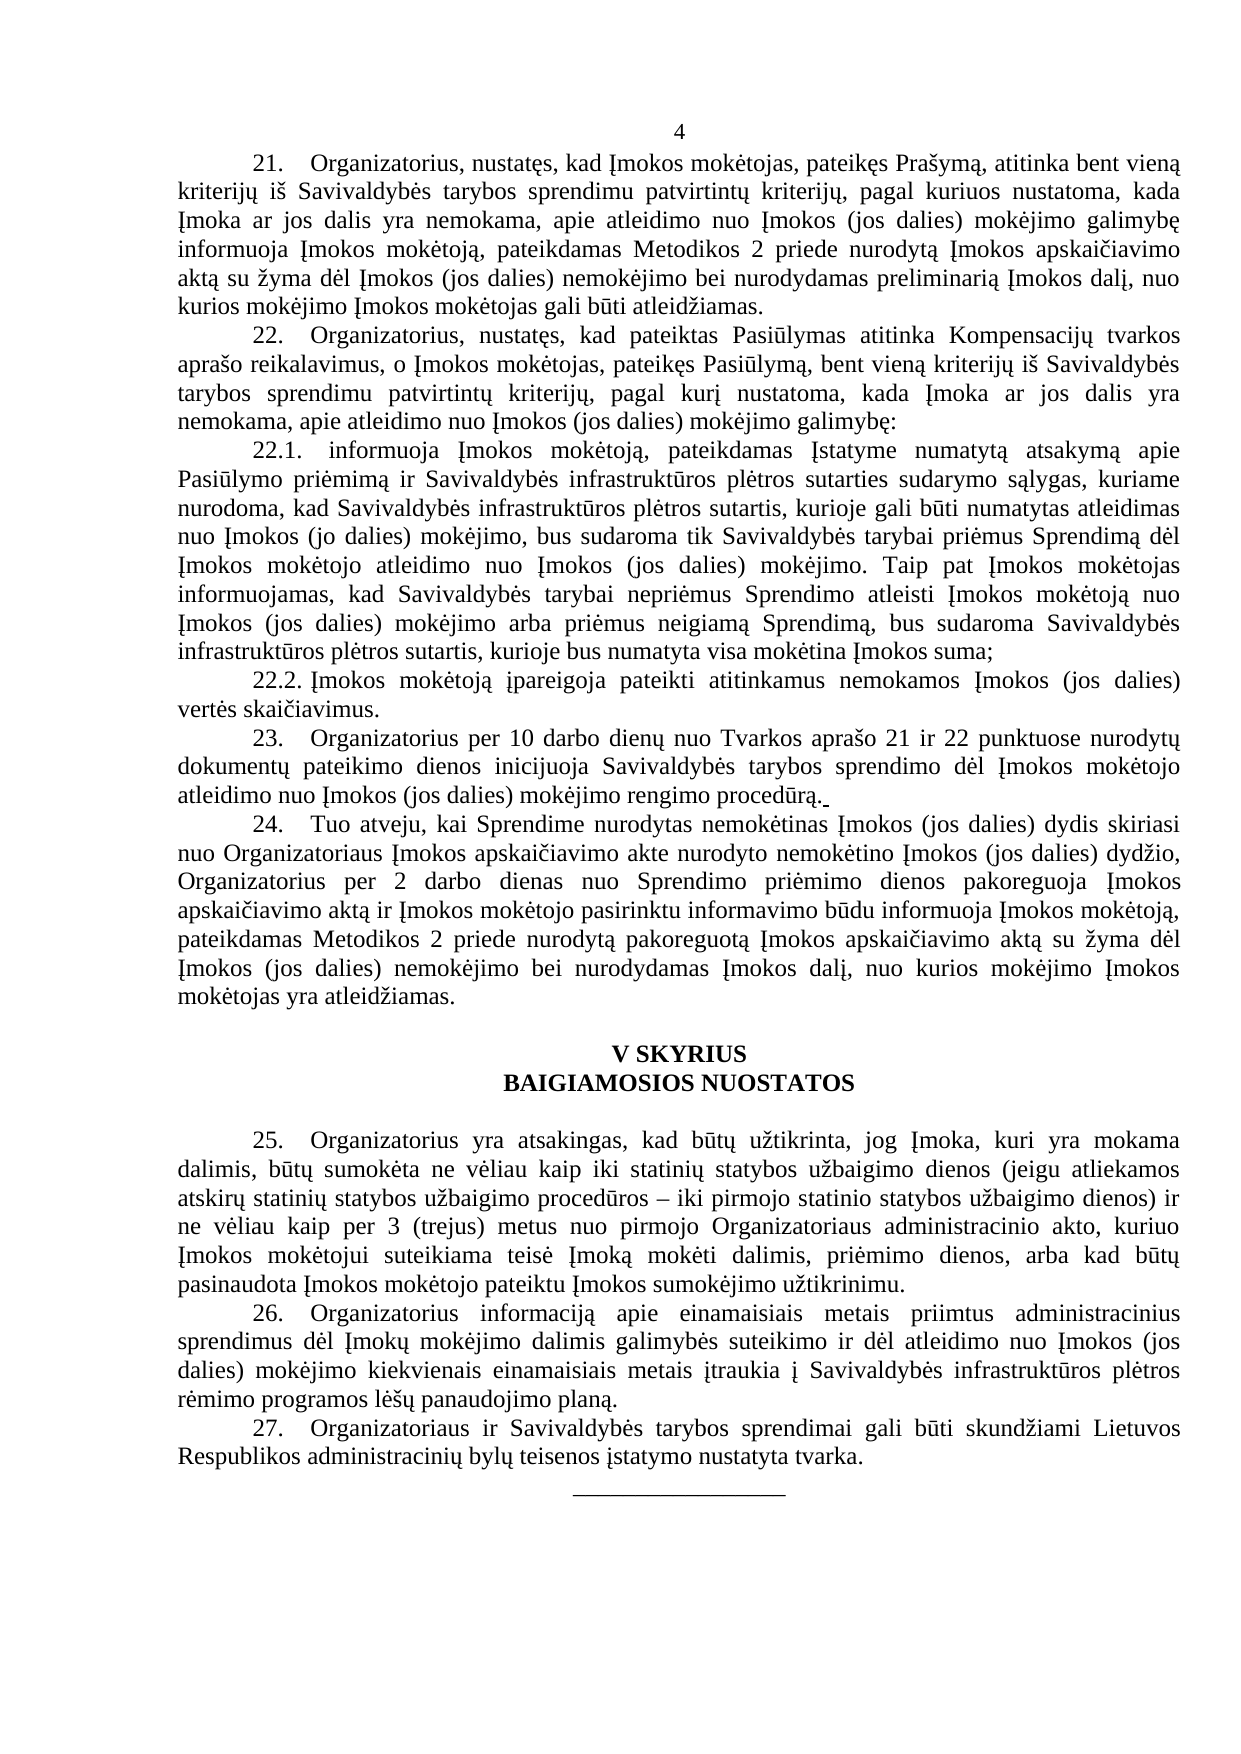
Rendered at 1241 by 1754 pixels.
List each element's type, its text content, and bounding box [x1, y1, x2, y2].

text 21. Organizatorius, nustatęs, kad Įmokos mokėtojas, pateikęs Prašymą, atitinka bent vieną kriterijų iš Savivaldybės tarybos sprendimu patvirtintų kriterijų, pagal kuriuos nustatoma, kada Įmoka ar jos dalis yra nemokama, apie atleidimo nuo Įmokos (jos dalies) mokėjimo galimybę informuoja Įmokos mokėtoją, pateikdamas Metodikos 2 priede nurodytą Įmokos apskaičiavimo aktą su žyma dėl Įmokos (jos dalies) nemokėjimo bei nurodydamas preliminarią Įmokos dalį, nuo kurios mokėjimo Įmokos mokėtojas gali būti atleidžiamas. [177, 148, 1181, 320]
text 22.1. informuoja Įmokos mokėtoją, pateikdamas Įstatyme numatytą atsakymą apie Pasiūlymo priėmimą ir Savivaldybės infrastruktūros plėtros sutarties sudarymo sąlygas, kuriame nurodoma, kad Savivaldybės infrastruktūros plėtros sutartis, kurioje gali būti numatytas atleidimas nuo Įmokos (jo dalies) mokėjimo, bus sudaroma tik Savivaldybės tarybai priėmus Sprendimą dėl Įmokos mokėtojo atleidimo nuo Įmokos (jos dalies) mokėjimo. Taip pat Įmokos mokėtojas informuojamas, kad Savivaldybės tarybai nepriėmus Sprendimo atleisti Įmokos mokėtoją nuo Įmokos (jos dalies) mokėjimo arba priėmus neigiamą Sprendimą, bus sudaroma Savivaldybės infrastruktūros plėtros sutartis, kurioje bus numatyta visa mokėtina Įmokos suma; [177, 435, 1181, 665]
text 22. Organizatorius, nustatęs, kad pateiktas Pasiūlymas atitinka Kompensacijų tvarkos aprašo reikalavimus, o Įmokos mokėtojas, pateikęs Pasiūlymą, bent vieną kriterijų iš Savivaldybės tarybos sprendimu patvirtintų kriterijų, pagal kurį nustatoma, kada Įmoka ar jos dalis yra nemokama, apie atleidimo nuo Įmokos (jos dalies) mokėjimo galimybę: [177, 320, 1181, 435]
text 27. Organizatoriaus ir Savivaldybės tarybos sprendimai gali būti skundžiami Lietuvos Respublikos administracinių bylų teisenos įstatymo nustatyta tvarka. [177, 1413, 1181, 1470]
text BAIGIAMOSIOS NUOSTATOS [177, 1068, 1181, 1096]
text 24. Tuo atveju, kai Sprendime nurodytas nemokėtinas Įmokos (jos dalies) dydis skiriasi nuo Organizatoriaus Įmokos apskaičiavimo akte nurodyto nemokėtino Įmokos (jos dalies) dydžio, Organizatorius per 2 darbo dienas nuo Sprendimo priėmimo dienos pakoreguoja Įmokos apskaičiavimo aktą ir Įmokos mokėtojo pasirinktu informavimo būdu informuoja Įmokos mokėtoją, pateikdamas Metodikos 2 priede nurodytą pakoreguotą Įmokos apskaičiavimo aktą su žyma dėl Įmokos (jos dalies) nemokėjimo bei nurodydamas Įmokos dalį, nuo kurios mokėjimo Įmokos mokėtojas yra atleidžiamas. [177, 809, 1181, 1010]
text 22.2. Įmokos mokėtoją įpareigoja pateikti atitinkamus nemokamos Įmokos (jos dalies) vertės skaičiavimus. [177, 665, 1181, 723]
text V SKYRIUS [177, 1039, 1181, 1068]
text 25. Organizatorius yra atsakingas, kad būtų užtikrinta, jog Įmoka, kuri yra mokama dalimis, būtų sumokėta ne vėliau kaip iki statinių statybos užbaigimo dienos (jeigu atliekamos atskirų statinių statybos užbaigimo procedūros – iki pirmojo statinio statybos užbaigimo dienos) ir ne vėliau kaip per 3 (trejus) metus nuo pirmojo Organizatoriaus administracinio akto, kuriuo Įmokos mokėtojui suteikiama teisė Įmoką mokėti dalimis, priėmimo dienos, arba kad būtų pasinaudota Įmokos mokėtojo pateiktu Įmokos sumokėjimo užtikrinimu. [177, 1125, 1181, 1298]
text _________________ [177, 1470, 1181, 1499]
text 26. Organizatorius informaciją apie einamaisiais metais priimtus administracinius sprendimus dėl Įmokų mokėjimo dalimis galimybės suteikimo ir dėl atleidimo nuo Įmokos (jos dalies) mokėjimo kiekvienais einamaisiais metais įtraukia į Savivaldybės infrastruktūros plėtros rėmimo programos lėšų panaudojimo planą. [177, 1298, 1181, 1413]
text 23. Organizatorius per 10 darbo dienų nuo Tvarkos aprašo 21 ir 22 punktuose nurodytų dokumentų pateikimo dienos inicijuoja Savivaldybės tarybos sprendimo dėl Įmokos mokėtojo atleidimo nuo Įmokos (jos dalies) mokėjimo rengimo procedūrą. [177, 723, 1181, 809]
